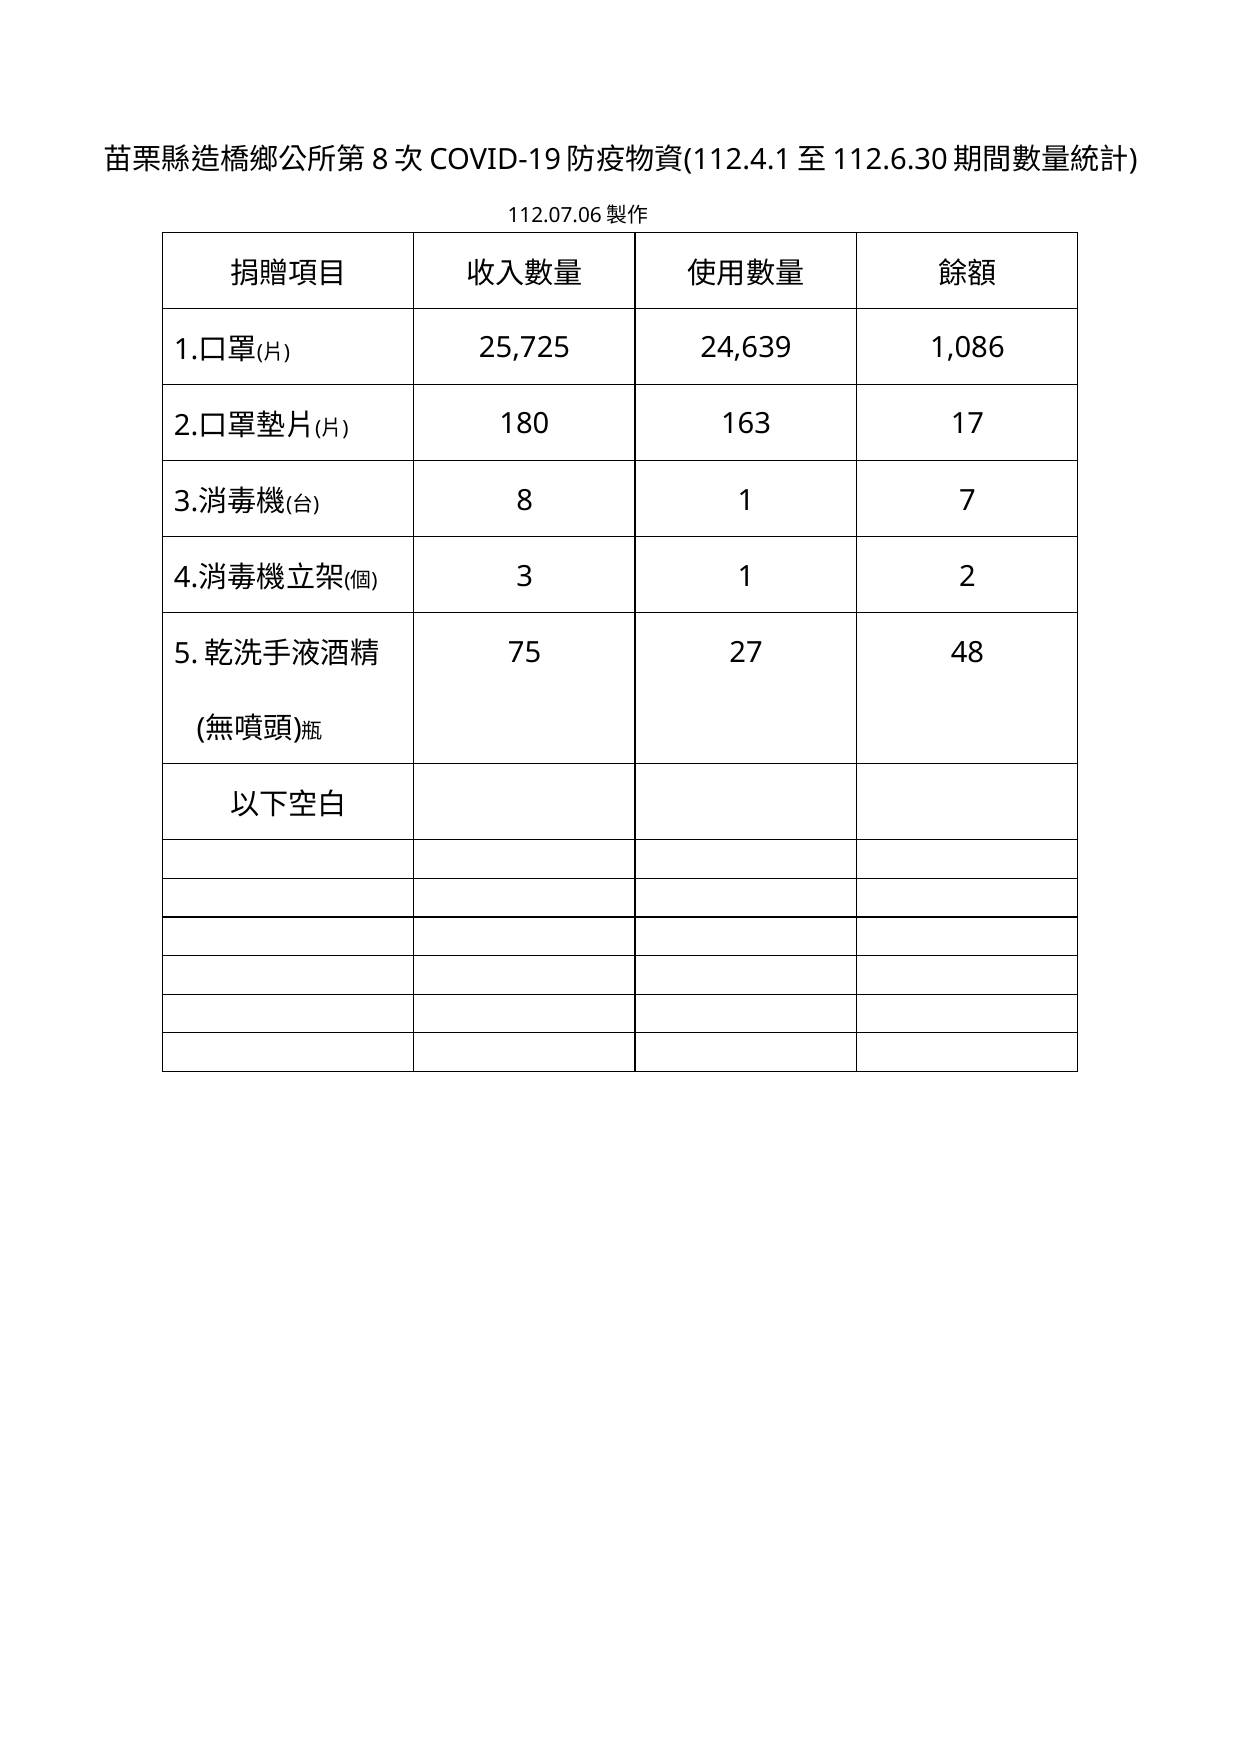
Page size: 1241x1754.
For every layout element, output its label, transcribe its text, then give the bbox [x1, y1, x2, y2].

table_cell [636, 956, 856, 993]
table_cell 1.口罩(片) [163, 309, 413, 384]
table_cell [857, 1033, 1077, 1071]
table_cell [636, 995, 856, 1032]
table_cell [857, 956, 1077, 993]
table_cell [857, 879, 1077, 916]
table_cell 180 [414, 385, 634, 460]
table_cell [163, 840, 413, 878]
table_cell [414, 764, 634, 839]
table_cell [163, 1033, 413, 1071]
table_cell [163, 995, 413, 1032]
table_cell [636, 1033, 856, 1071]
table_cell [414, 1033, 634, 1071]
table_cell [636, 840, 856, 878]
table_header 收入數量 [414, 233, 634, 308]
table_cell 2 [857, 537, 1077, 612]
table_cell [163, 918, 413, 955]
table_cell 2.口罩墊片(片) [163, 385, 413, 460]
table_cell 3 [414, 537, 634, 612]
table_cell 以下空白 [163, 764, 413, 839]
table_cell [163, 956, 413, 993]
table_cell 24,639 [636, 309, 856, 384]
table_cell [857, 995, 1077, 1032]
text 苗栗縣造橋鄉公所第8次COVID-19防疫物資(112.4.1至112.6.30期間數量統計) [44, 119, 1196, 194]
table_cell [857, 764, 1077, 839]
table_cell [636, 879, 856, 916]
table_cell 27 [636, 613, 856, 763]
table_cell 8 [414, 461, 634, 536]
table_cell 4.消毒機立架(個) [163, 537, 413, 612]
table_cell 75 [414, 613, 634, 763]
table_cell 5. 乾洗手液酒精 (無噴頭)瓶 [163, 613, 413, 763]
table_cell [414, 956, 634, 993]
table_header 餘額 [857, 233, 1077, 308]
table_cell 1 [636, 537, 856, 612]
table_cell [414, 995, 634, 1032]
table_cell 3.消毒機(台) [163, 461, 413, 536]
table_cell [636, 918, 856, 955]
table_cell [636, 764, 856, 839]
table_cell 163 [636, 385, 856, 460]
table_header 使用數量 [636, 233, 856, 308]
table_cell [857, 840, 1077, 878]
table_cell 1 [636, 461, 856, 536]
text 112.07.06製作 [44, 194, 1196, 232]
table_cell [163, 879, 413, 916]
table_cell [414, 918, 634, 955]
table_cell 1,086 [857, 309, 1077, 384]
table_cell 48 [857, 613, 1077, 763]
table_header 捐贈項目 [163, 233, 413, 308]
table_cell [414, 879, 634, 916]
table_cell 7 [857, 461, 1077, 536]
table_cell 25,725 [414, 309, 634, 384]
table_cell [414, 840, 634, 878]
table_cell [857, 918, 1077, 955]
table_cell 17 [857, 385, 1077, 460]
